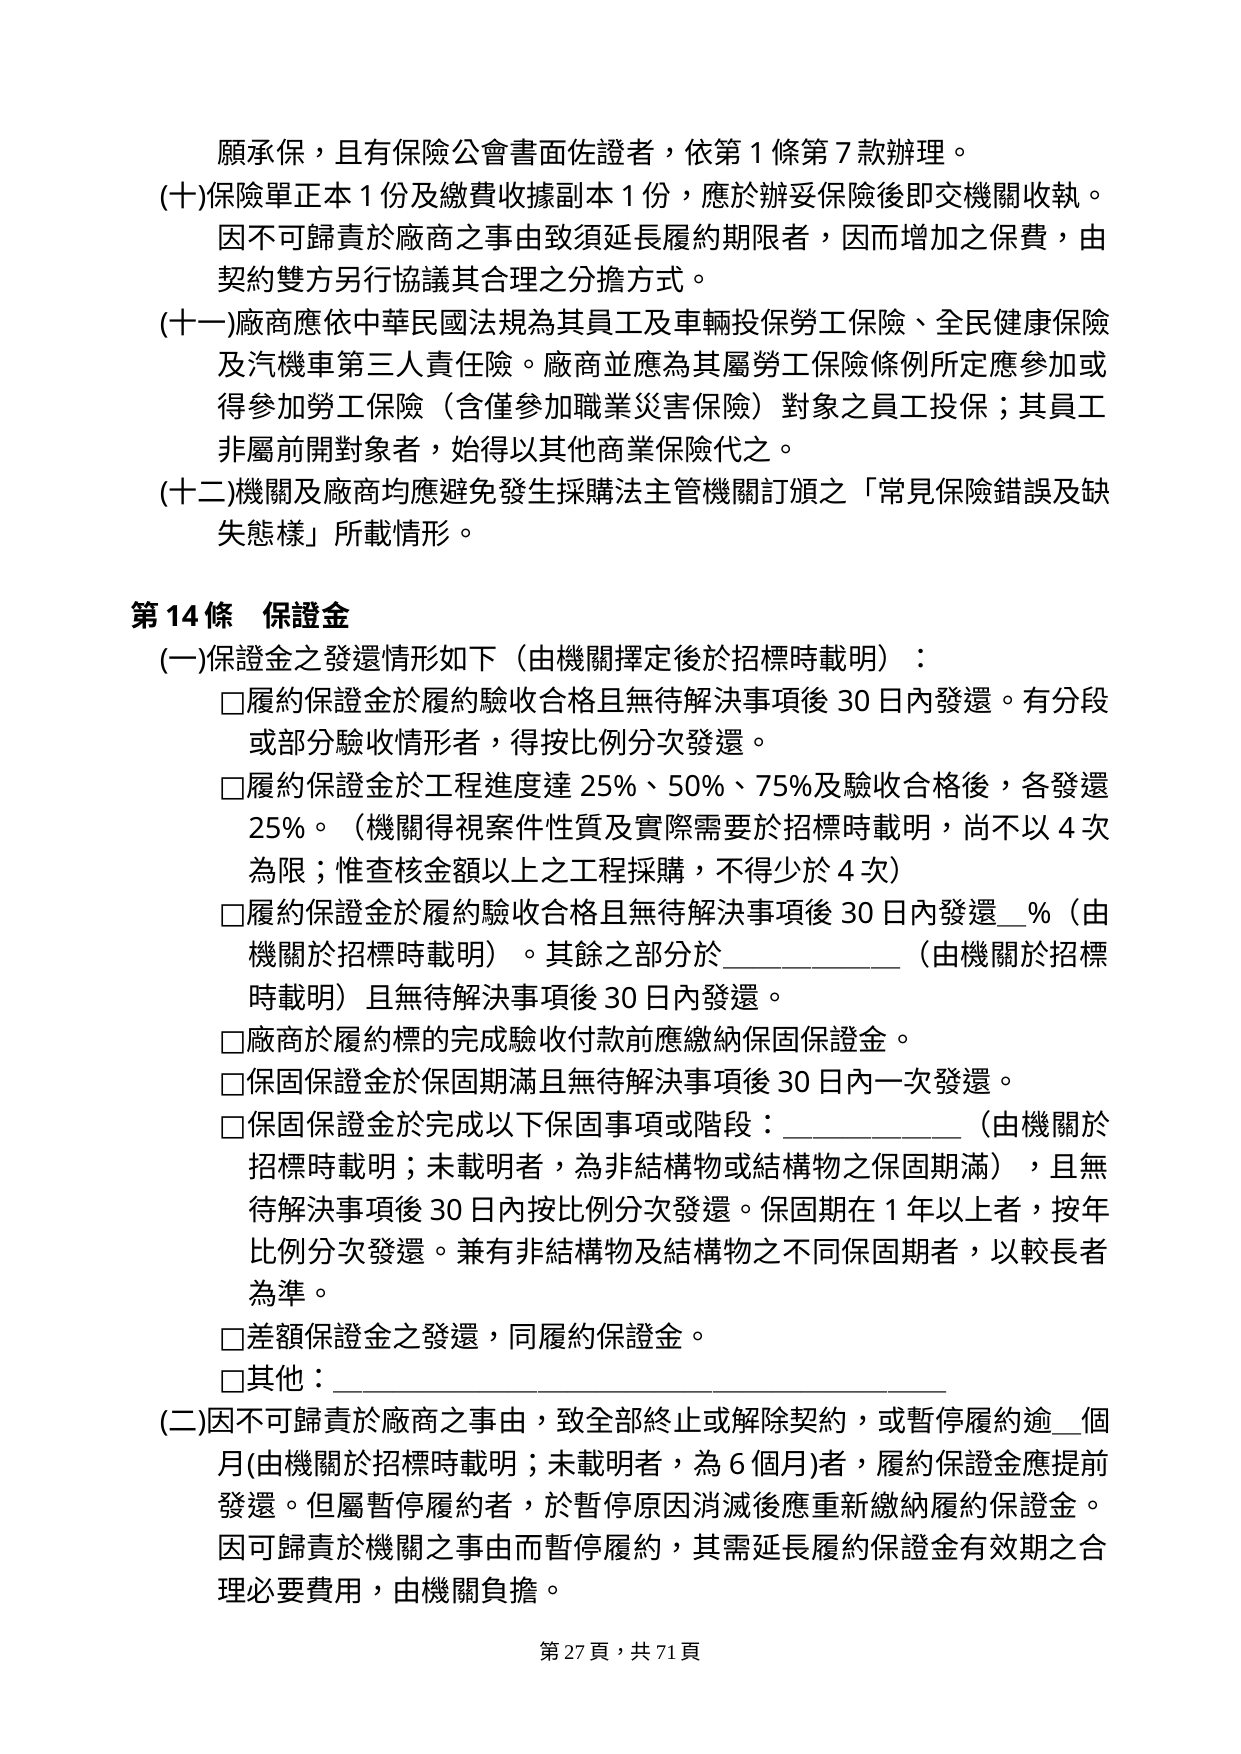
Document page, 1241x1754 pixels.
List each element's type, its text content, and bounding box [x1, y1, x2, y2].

text □履約保證金於履約驗收合格且無待解決事項後30日內發還＿%（由機關於招標時載明）。其餘之部分於＿＿＿＿＿＿（由機關於招標時載明）且無待解決事項後30日內發還。 [218, 889, 1110, 1017]
text (十)保險單正本1份及繳費收據副本1份，應於辦妥保險後即交機關收執。因不可歸責於廠商之事由致須延長履約期限者，因而增加之保費，由契約雙方另行協議其合理之分擔方式。 [159, 172, 1110, 299]
text □履約保證金於工程進度達25%、50%、75%及驗收合格後，各發還25%。（機關得視案件性質及實際需要於招標時載明，尚不以4次為限；惟查核金額以上之工程採購，不得少於4次） [218, 762, 1110, 889]
text □其他：＿＿＿＿＿＿＿＿＿＿＿＿＿＿＿＿＿＿＿＿＿ [218, 1356, 1110, 1398]
text 第14條 保證金 [130, 593, 1110, 635]
text (二)因不可歸責於廠商之事由，致全部終止或解除契約，或暫停履約逾＿個月(由機關於招標時載明；未載明者，為6個月)者，履約保證金應提前發還。但屬暫停履約者，於暫停原因消滅後應重新繳納履約保證金。因可歸責於機關之事由而暫停履約，其需延長履約保證金有效期之合理必要費用，由機關負擔。 [159, 1398, 1110, 1609]
text (十二)機關及廠商均應避免發生採購法主管機關訂頒之「常見保險錯誤及缺失態樣」所載情形。 [159, 468, 1110, 553]
text □差額保證金之發還，同履約保證金。 [218, 1313, 1110, 1356]
text (一)保證金之發還情形如下（由機關擇定後於招標時載明）： [159, 635, 1110, 678]
text □保固保證金於完成以下保固事項或階段：＿＿＿＿＿＿（由機關於招標時載明；未載明者，為非結構物或結構物之保固期滿），且無待解決事項後30日內按比例分次發還。保固期在1年以上者，按年比例分次發還。兼有非結構物及結構物之不同保固期者，以較長者為準。 [218, 1101, 1110, 1313]
text 願承保，且有保險公會書面佐證者，依第1條第7款辦理。 [159, 130, 1110, 172]
text (十一)廠商應依中華民國法規為其員工及車輛投保勞工保險、全民健康保險及汽機車第三人責任險。廠商並應為其屬勞工保險條例所定應參加或得參加勞工保險（含僅參加職業災害保險）對象之員工投保；其員工非屬前開對象者，始得以其他商業保險代之。 [159, 299, 1110, 468]
text □廠商於履約標的完成驗收付款前應繳納保固保證金。 [218, 1017, 1110, 1059]
text □保固保證金於保固期滿且無待解決事項後30日內一次發還。 [218, 1059, 1110, 1101]
text □履約保證金於履約驗收合格且無待解決事項後30日內發還。有分段或部分驗收情形者，得按比例分次發還。 [218, 678, 1110, 762]
